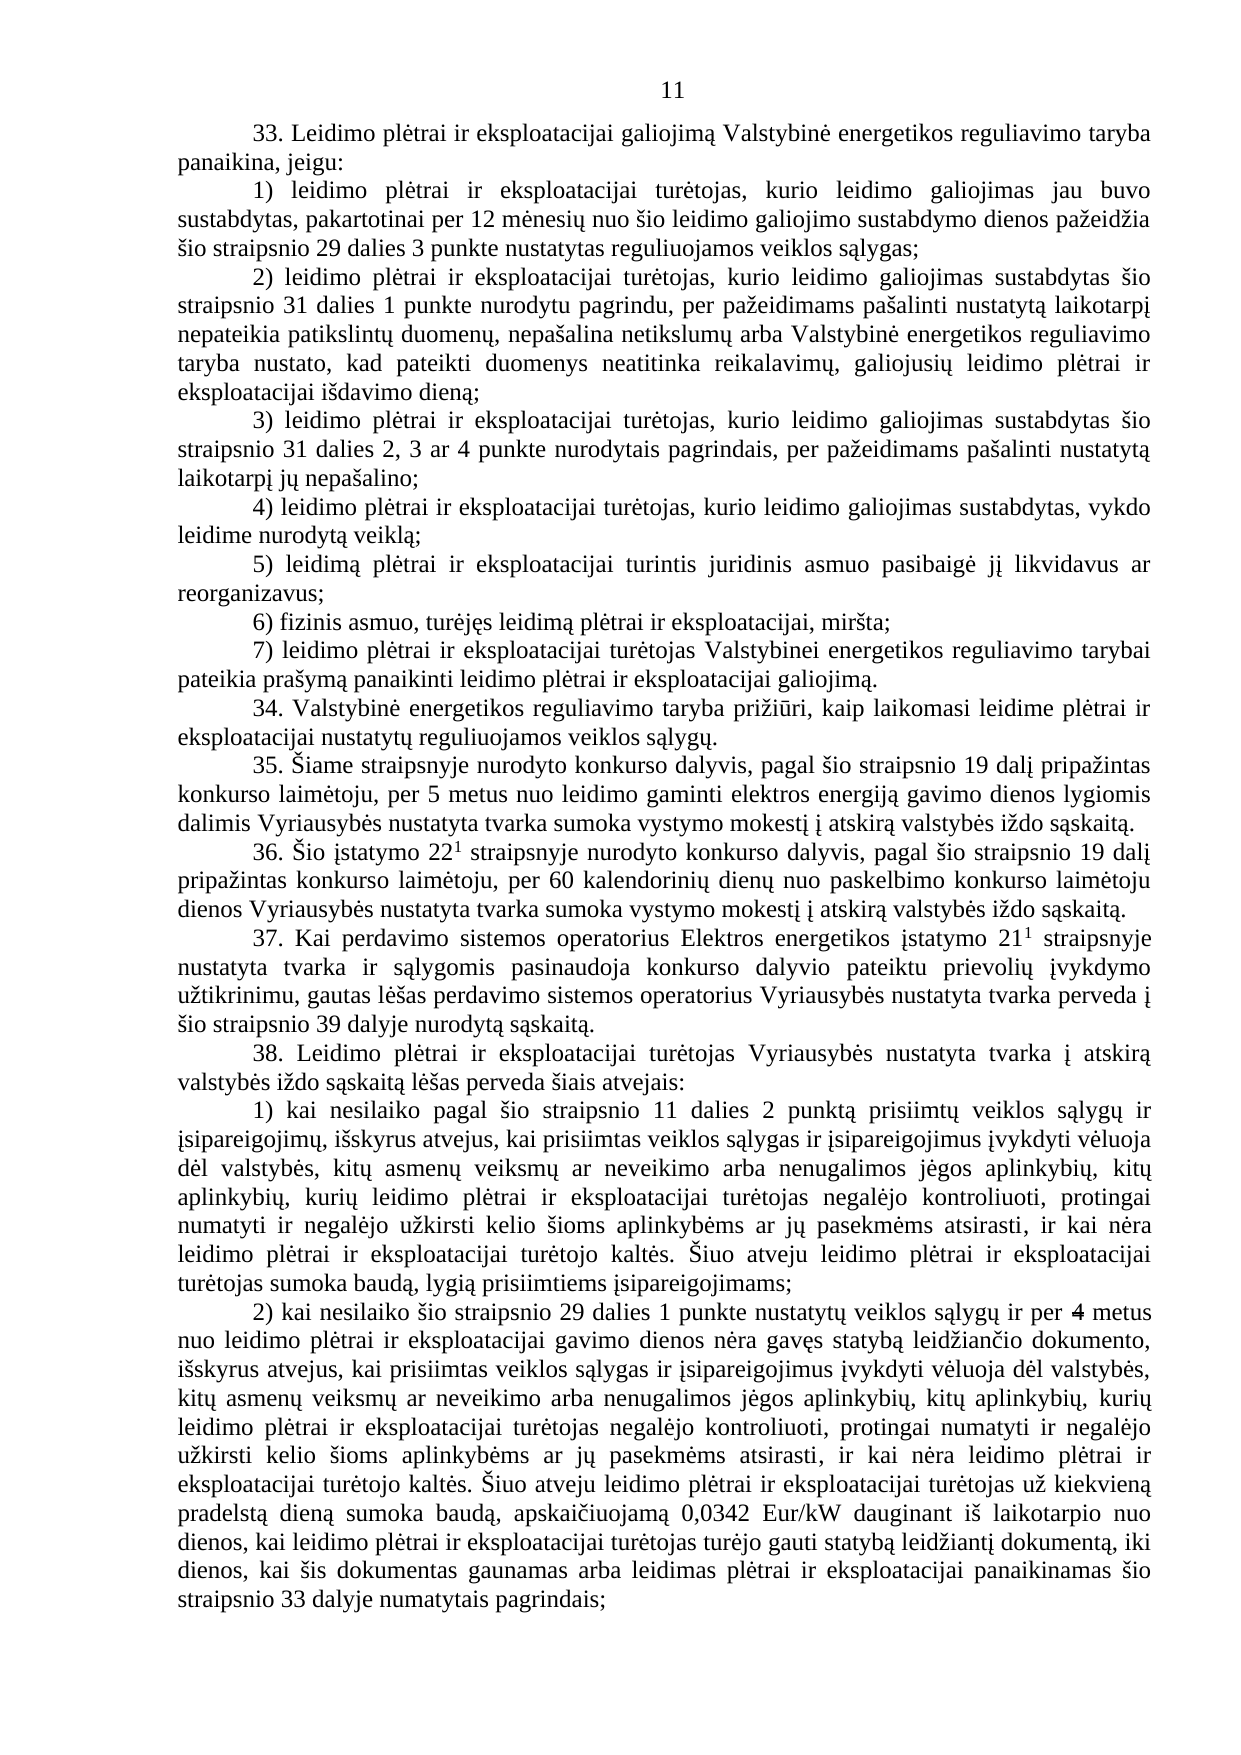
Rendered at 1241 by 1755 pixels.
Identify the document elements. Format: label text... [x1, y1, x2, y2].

text 1) kai nesilaiko pagal šio straipsnio 11 dalies 2 punktą prisiimtų veiklos sąlygų ir įsipareigojimų, išskyrus atvejus, kai prisiimtas veiklos sąlygas ir įsipareigojimus įvykdyti vėluoja dėl valstybės, kitų asmenų veiksmų ar neveikimo arba nenugalimos jėgos aplinkybių, kitų aplinkybių, kurių leidimo plėtrai ir eksploatacijai turėtojas negalėjo kontroliuoti, protingai numatyti ir negalėjo užkirsti kelio šioms aplinkybėms ar jų pasekmėms atsirasti, ir kai nėra leidimo plėtrai ir eksploatacijai turėtojo kaltės. Šiuo atveju leidimo plėtrai ir eksploatacijai turėtojas sumoka baudą, lygią prisiimtiems įsipareigojimams; [177, 1096, 1152, 1297]
text 38. Leidimo plėtrai ir eksploatacijai turėtojas Vyriausybės nustatyta tvarka į atskirą valstybės iždo sąskaitą lėšas perveda šiais atvejais: [177, 1038, 1152, 1096]
text 2) leidimo plėtrai ir eksploatacijai turėtojas, kurio leidimo galiojimas sustabdytas šio straipsnio 31 dalies 1 punkte nurodytu pagrindu, per pažeidimams pašalinti nustatytą laikotarpį nepateikia patikslintų duomenų, nepašalina netikslumų arba Valstybinė energetikos reguliavimo taryba nustato, kad pateikti duomenys neatitinka reikalavimų, galiojusių leidimo plėtrai ir eksploatacijai išdavimo dieną; [177, 262, 1152, 406]
text 1) leidimo plėtrai ir eksploatacijai turėtojas, kurio leidimo galiojimas jau buvo sustabdytas, pakartotinai per 12 mėnesių nuo šio leidimo galiojimo sustabdymo dienos pažeidžia šio straipsnio 29 dalies 3 punkte nustatytas reguliuojamos veiklos sąlygas; [177, 176, 1152, 262]
text 37. Kai perdavimo sistemos operatorius Elektros energetikos įstatymo 211 straipsnyje nustatyta tvarka ir sąlygomis pasinaudoja konkurso dalyvio pateiktu prievolių įvykdymo užtikrinimu, gautas lėšas perdavimo sistemos operatorius Vyriausybės nustatyta tvarka perveda į šio straipsnio 39 dalyje nurodytą sąskaitą. [177, 923, 1152, 1038]
text 6) fizinis asmuo, turėjęs leidimą plėtrai ir eksploatacijai, miršta; [177, 607, 1152, 636]
text 5) leidimą plėtrai ir eksploatacijai turintis juridinis asmuo pasibaigė jį likvidavus ar reorganizavus; [177, 549, 1152, 607]
text 36. Šio įstatymo 221 straipsnyje nurodyto konkurso dalyvis, pagal šio straipsnio 19 dalį pripažintas konkurso laimėtoju, per 60 kalendorinių dienų nuo paskelbimo konkurso laimėtoju dienos Vyriausybės nustatyta tvarka sumoka vystymo mokestį į atskirą valstybės iždo sąskaitą. [177, 837, 1152, 923]
text 3) leidimo plėtrai ir eksploatacijai turėtojas, kurio leidimo galiojimas sustabdytas šio straipsnio 31 dalies 2, 3 ar 4 punkte nurodytais pagrindais, per pažeidimams pašalinti nustatytą laikotarpį jų nepašalino; [177, 406, 1152, 492]
text 4) leidimo plėtrai ir eksploatacijai turėtojas, kurio leidimo galiojimas sustabdytas, vykdo leidime nurodytą veiklą; [177, 492, 1152, 549]
text 33. Leidimo plėtrai ir eksploatacijai galiojimą Valstybinė energetikos reguliavimo taryba panaikina, jeigu: [177, 118, 1152, 176]
text 35. Šiame straipsnyje nurodyto konkurso dalyvis, pagal šio straipsnio 19 dalį pripažintas konkurso laimėtoju, per 5 metus nuo leidimo gaminti elektros energiją gavimo dienos lygiomis dalimis Vyriausybės nustatyta tvarka sumoka vystymo mokestį į atskirą valstybės iždo sąskaitą. [177, 751, 1152, 837]
text 34. Valstybinė energetikos reguliavimo taryba prižiūri, kaip laikomasi leidime plėtrai ir eksploatacijai nustatytų reguliuojamos veiklos sąlygų. [177, 693, 1152, 751]
text 7) leidimo plėtrai ir eksploatacijai turėtojas Valstybinei energetikos reguliavimo tarybai pateikia prašymą panaikinti leidimo plėtrai ir eksploatacijai galiojimą. [177, 636, 1152, 693]
text 2) kai nesilaiko šio straipsnio 29 dalies 1 punkte nustatytų veiklos sąlygų ir per 4 metus nuo leidimo plėtrai ir eksploatacijai gavimo dienos nėra gavęs statybą leidžiančio dokumento, išskyrus atvejus, kai prisiimtas veiklos sąlygas ir įsipareigojimus įvykdyti vėluoja dėl valstybės, kitų asmenų veiksmų ar neveikimo arba nenugalimos jėgos aplinkybių, kitų aplinkybių, kurių leidimo plėtrai ir eksploatacijai turėtojas negalėjo kontroliuoti, protingai numatyti ir negalėjo užkirsti kelio šioms aplinkybėms ar jų pasekmėms atsirasti, ir kai nėra leidimo plėtrai ir eksploatacijai turėtojo kaltės. Šiuo atveju leidimo plėtrai ir eksploatacijai turėtojas už kiekvieną pradelstą dieną sumoka baudą, apskaičiuojamą 0,0342 Eur/kW dauginant iš laikotarpio nuo dienos, kai leidimo plėtrai ir eksploatacijai turėtojas turėjo gauti statybą leidžiantį dokumentą, iki dienos, kai šis dokumentas gaunamas arba leidimas plėtrai ir eksploatacijai panaikinamas šio straipsnio 33 dalyje numatytais pagrindais; [177, 1297, 1152, 1613]
